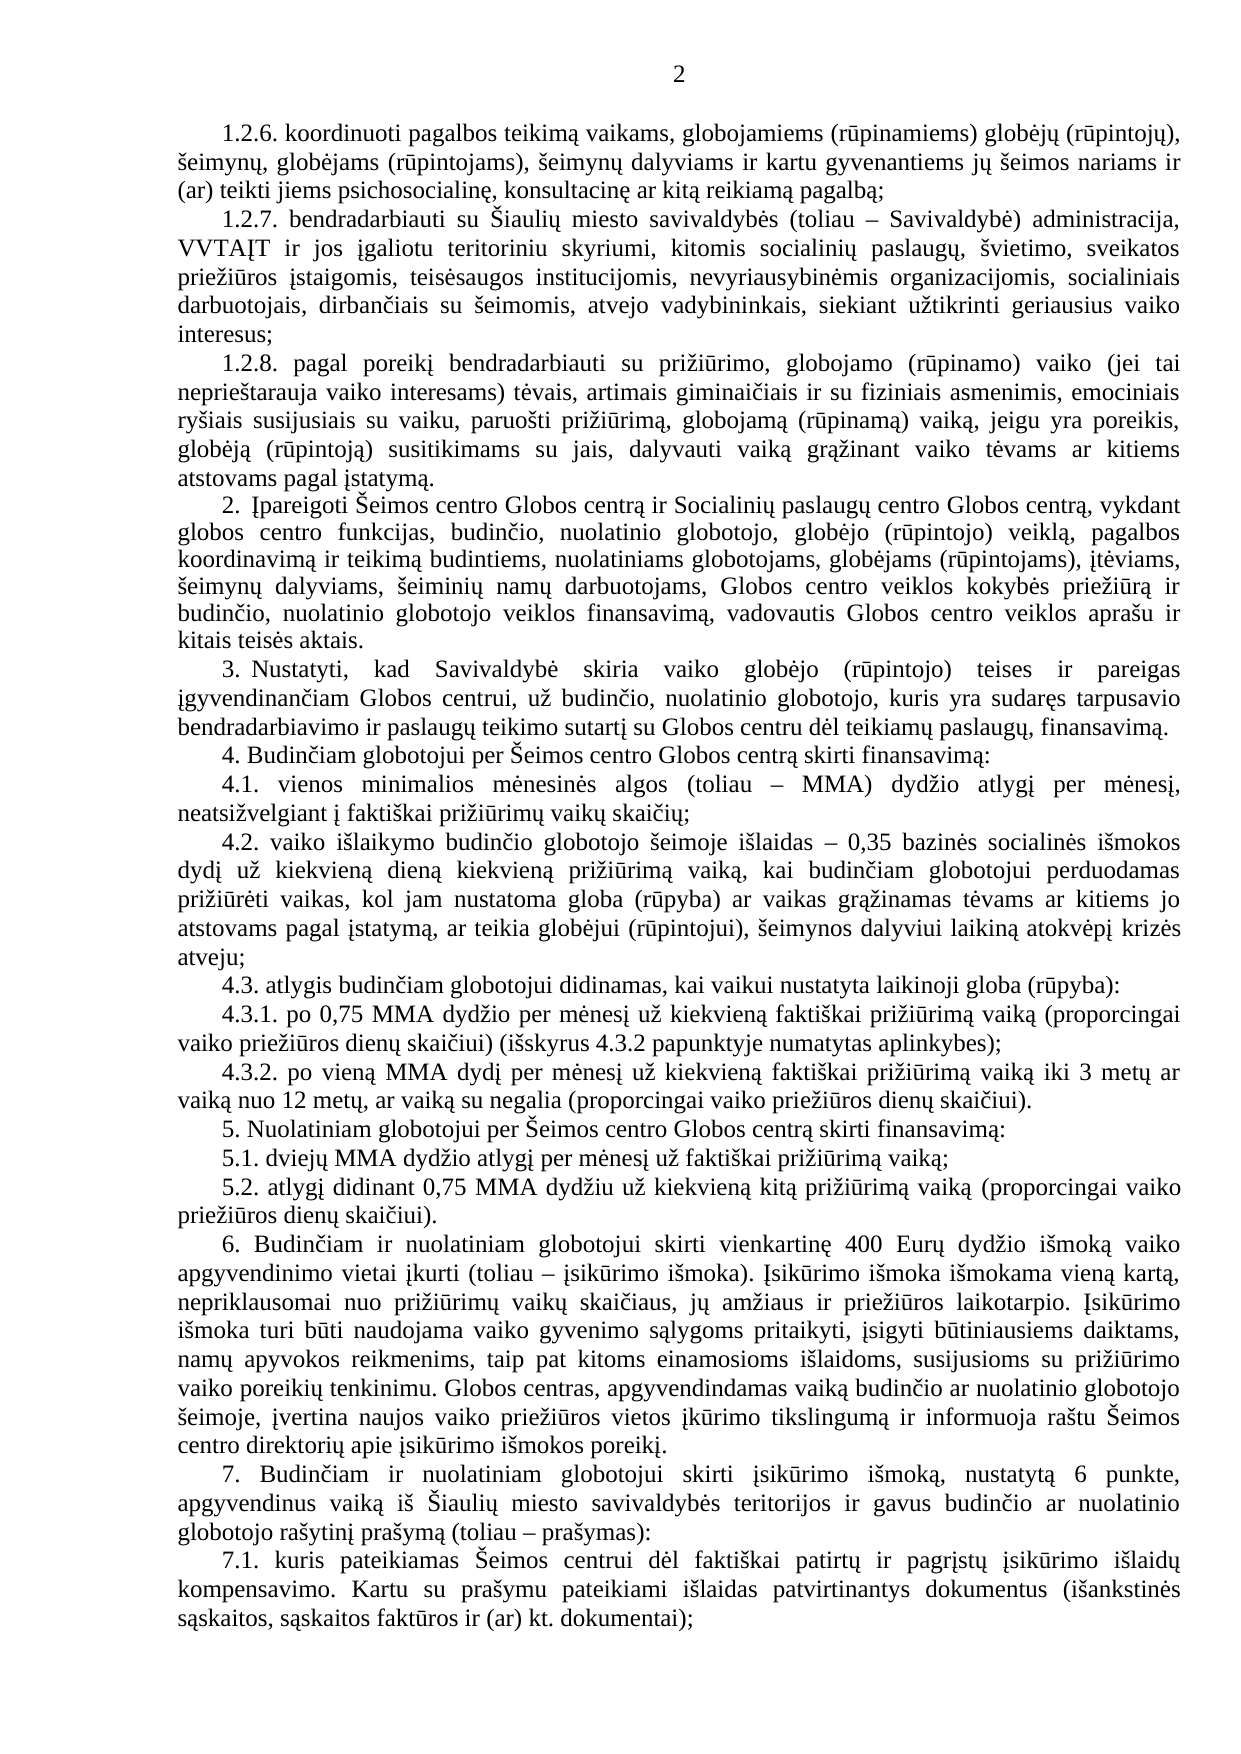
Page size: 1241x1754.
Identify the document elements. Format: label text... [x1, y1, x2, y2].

text 2. Įpareigoti Šeimos centro Globos centrą ir Socialinių paslaugų centro Globos centrą, vykdant globos centro funkcijas, budinčio, nuolatinio globotojo, globėjo (rūpintojo) veiklą, pagalbos koordinavimą ir teikimą budintiems, nuolatiniams globotojams, globėjams (rūpintojams), įtėviams, šeimynų dalyviams, šeiminių namų darbuotojams, Globos centro veiklos kokybės priežiūrą ir budinčio, nuolatinio globotojo veiklos finansavimą, vadovautis Globos centro veiklos aprašu ir kitais teisės aktais. [177, 492, 1181, 654]
text 1.2.6. koordinuoti pagalbos teikimą vaikams, globojamiems (rūpinamiems) globėjų (rūpintojų), šeimynų, globėjams (rūpintojams), šeimynų dalyviams ir kartu gyvenantiems jų šeimos nariams ir (ar) teikti jiems psichosocialinę, konsultacinę ar kitą reikiamą pagalbą; [177, 118, 1181, 204]
text 7. Budinčiam ir nuolatiniam globotojui skirti įsikūrimo išmoką, nustatytą 6 punkte, apgyvendinus vaiką iš Šiaulių miesto savivaldybės teritorijos ir gavus budinčio ar nuolatinio globotojo rašytinį prašymą (toliau – prašymas): [177, 1459, 1181, 1546]
text 7.1. kuris pateikiamas Šeimos centrui dėl faktiškai patirtų ir pagrįstų įsikūrimo išlaidų kompensavimo. Kartu su prašymu pateikiami išlaidas patvirtinantys dokumentus (išankstinės sąskaitos, sąskaitos faktūros ir (ar) kt. dokumentai); [177, 1546, 1181, 1632]
text 5.1. dviejų MMA dydžio atlygį per mėnesį už faktiškai prižiūrimą vaiką; [177, 1143, 1181, 1172]
text 4.1. vienos minimalios mėnesinės algos (toliau – MMA) dydžio atlygį per mėnesį, neatsižvelgiant į faktiškai prižiūrimų vaikų skaičių; [177, 769, 1181, 827]
text 4.3. atlygis budinčiam globotojui didinamas, kai vaikui nustatyta laikinoji globa (rūpyba): [177, 971, 1181, 999]
text 4. Budinčiam globotojui per Šeimos centro Globos centrą skirti finansavimą: [222, 741, 1181, 769]
text 1.2.7. bendradarbiauti su Šiaulių miesto savivaldybės (toliau – Savivaldybė) administracija, VVTAĮT ir jos įgaliotu teritoriniu skyriumi, kitomis socialinių paslaugų, švietimo, sveikatos priežiūros įstaigomis, teisėsaugos institucijomis, nevyriausybinėmis organizacijomis, socialiniais darbuotojais, dirbančiais su šeimomis, atvejo vadybininkais, siekiant užtikrinti geriausius vaiko interesus; [177, 204, 1181, 348]
text 6. Budinčiam ir nuolatiniam globotojui skirti vienkartinę 400 Eurų dydžio išmoką vaiko apgyvendinimo vietai įkurti (toliau – įsikūrimo išmoka). Įsikūrimo išmoka išmokama vieną kartą, nepriklausomai nuo prižiūrimų vaikų skaičiaus, jų amžiaus ir priežiūros laikotarpio. Įsikūrimo išmoka turi būti naudojama vaiko gyvenimo sąlygoms pritaikyti, įsigyti būtiniausiems daiktams, namų apyvokos reikmenims, taip pat kitoms einamosioms išlaidoms, susijusioms su prižiūrimo vaiko poreikių tenkinimu. Globos centras, apgyvendindamas vaiką budinčio ar nuolatinio globotojo šeimoje, įvertina naujos vaiko priežiūros vietos įkūrimo tikslingumą ir informuoja raštu Šeimos centro direktorių apie įsikūrimo išmokos poreikį. [177, 1229, 1181, 1459]
text 1.2.8. pagal poreikį bendradarbiauti su prižiūrimo, globojamo (rūpinamo) vaiko (jei tai neprieštarauja vaiko interesams) tėvais, artimais giminaičiais ir su fiziniais asmenimis, emociniais ryšiais susijusiais su vaiku, paruošti prižiūrimą, globojamą (rūpinamą) vaiką, jeigu yra poreikis, globėją (rūpintoją) susitikimams su jais, dalyvauti vaiką grąžinant vaiko tėvams ar kitiems atstovams pagal įstatymą. [177, 348, 1181, 492]
text 5.2. atlygį didinant 0,75 MMA dydžiu už kiekvieną kitą prižiūrimą vaiką (proporcingai vaiko priežiūros dienų skaičiui). [177, 1172, 1181, 1229]
text 4.3.2. po vieną MMA dydį per mėnesį už kiekvieną faktiškai prižiūrimą vaiką iki 3 metų ar vaiką nuo 12 metų, ar vaiką su negalia (proporcingai vaiko priežiūros dienų skaičiui). [177, 1057, 1181, 1114]
text 4.3.1. po 0,75 MMA dydžio per mėnesį už kiekvieną faktiškai prižiūrimą vaiką (proporcingai vaiko priežiūros dienų skaičiui) (išskyrus 4.3.2 papunktyje numatytas aplinkybes); [177, 999, 1181, 1057]
text 3. Nustatyti, kad Savivaldybė skiria vaiko globėjo (rūpintojo) teises ir pareigas įgyvendinančiam Globos centrui, už budinčio, nuolatinio globotojo, kuris yra sudaręs tarpusavio bendradarbiavimo ir paslaugų teikimo sutartį su Globos centru dėl teikiamų paslaugų, finansavimą. [177, 654, 1181, 741]
text 5. Nuolatiniam globotojui per Šeimos centro Globos centrą skirti finansavimą: [177, 1114, 1181, 1143]
text 4.2. vaiko išlaikymo budinčio globotojo šeimoje išlaidas – 0,35 bazinės socialinės išmokos dydį už kiekvieną dieną kiekvieną prižiūrimą vaiką, kai budinčiam globotojui perduodamas prižiūrėti vaikas, kol jam nustatoma globa (rūpyba) ar vaikas grąžinamas tėvams ar kitiems jo atstovams pagal įstatymą, ar teikia globėjui (rūpintojui), šeimynos dalyviui laikiną atokvėpį krizės atveju; [177, 827, 1181, 971]
